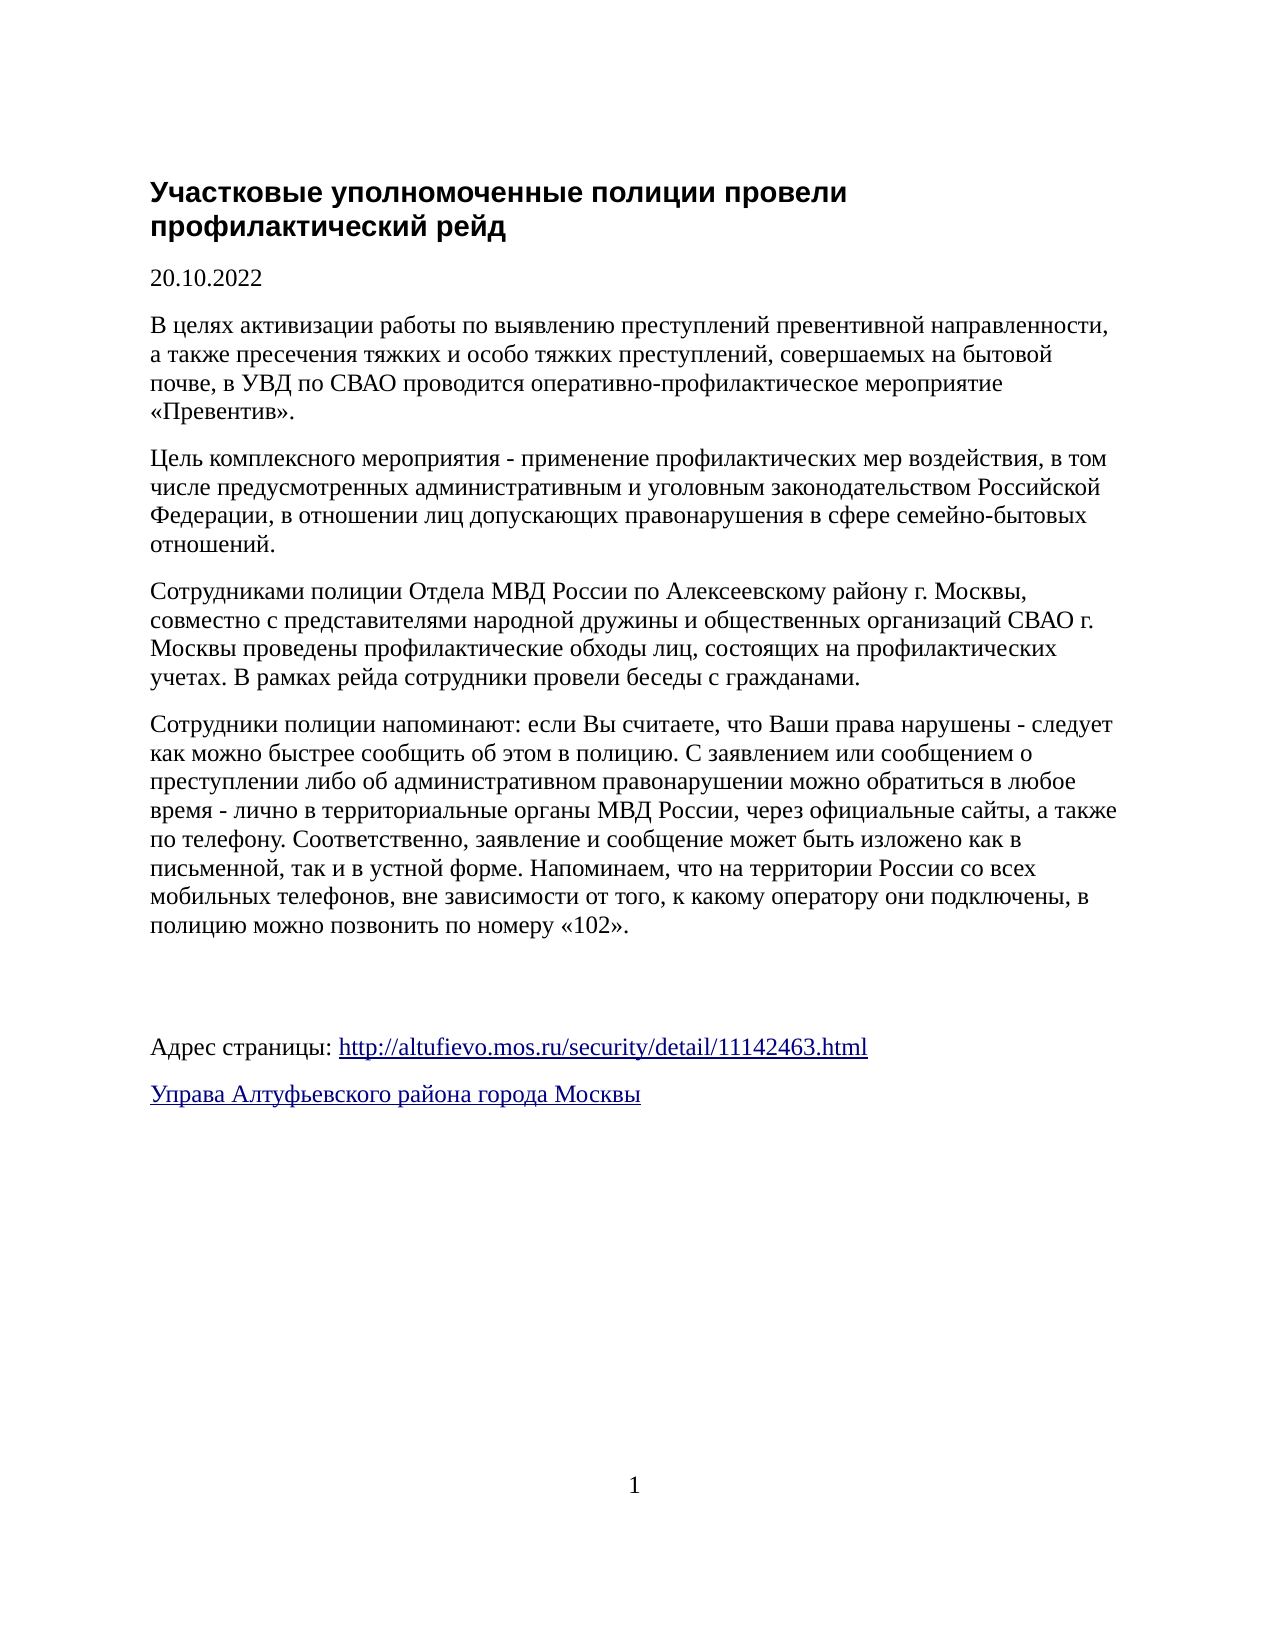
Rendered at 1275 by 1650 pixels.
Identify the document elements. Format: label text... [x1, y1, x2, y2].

text Сотрудники полиции напоминают: если Вы считаете, что Ваши права нарушены - следует как можно быстрее сообщить об этом в полицию. С заявлением или сообщением о преступлении либо об административном правонарушении можно обратиться в любое время - лично в территориальные органы МВД России, через официальные сайты, а также по телефону. Соответственно, заявление и сообщение может быть изложено как в письменной, так и в устной форме. Напоминаем, что на территории России со всех мобильных телефонов, вне зависимости от того, к какому оператору они подключены, в полицию можно позвонить по номеру «102». [150, 709, 1125, 939]
text Цель комплексного мероприятия - применение профилактических мер воздействия, в том числе предусмотренных административным и уголовным законодательством Российской Федерации, в отношении лиц допускающих правонарушения в сфере семейно-бытовых отношений. [150, 443, 1125, 558]
text Сотрудниками полиции Отдела МВД России по Алексеевскому району г. Москвы, совместно с представителями народной дружины и общественных организаций СВАО г. Москвы проведены профилактические обходы лиц, состоящих на профилактических учетах. В рамках рейда сотрудники провели беседы с гражданами. [150, 576, 1125, 691]
text Управа Алтуфьевского района города Москвы [150, 1079, 1125, 1108]
subtitle Участковые уполномоченные полиции провели профилактический рейд [150, 175, 1125, 242]
text Адрес страницы: http://altufievo.mos.ru/security/detail/11142463.html [150, 1032, 1125, 1061]
text 20.10.2022 [150, 263, 1125, 292]
text В целях активизации работы по выявлению преступлений превентивной направленности, а также пресечения тяжких и особо тяжких преступлений, совершаемых на бытовой почве, в УВД по СВАО проводится оперативно-профилактическое мероприятие «Превентив». [150, 310, 1125, 425]
